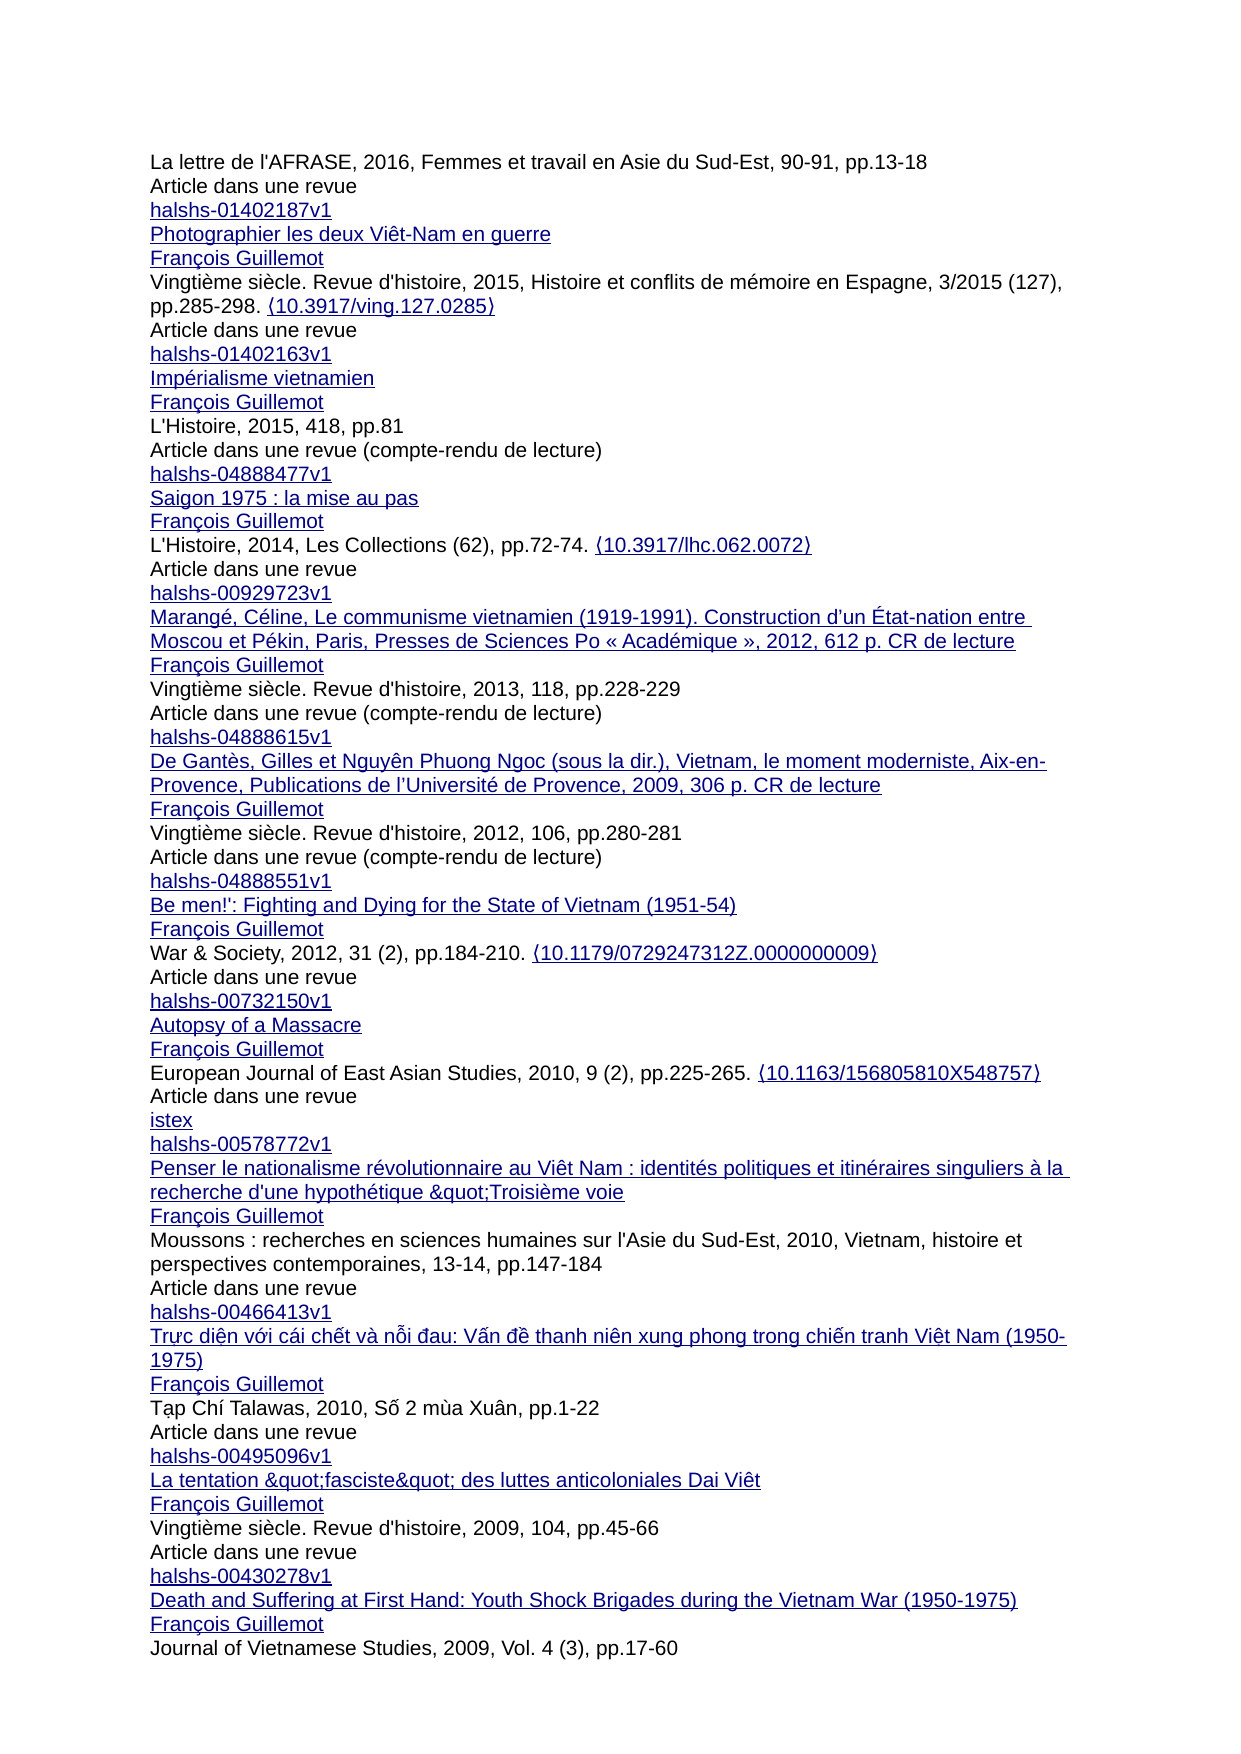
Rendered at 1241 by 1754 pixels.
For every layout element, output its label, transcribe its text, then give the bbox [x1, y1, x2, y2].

table_cell La tentation &quot;fasciste&quot; des luttes anticoloniales Dai Viêt François Guillemot Vingtième siècle. Revue d'histoire, 2009, 104, pp.45-66 Article dans une revue halshs-00430278v1 [150, 1468, 1090, 1587]
table_cell Penser le nationalisme révolutionnaire au Viêt Nam : identités politiques et itinéraires singuliers à la recherche d'une hypothétique &quot;Troisième voie François Guillemot Moussons : recherches en sciences humaines sur l'Asie du Sud-Est, 2010, Vietnam, histoire et perspectives contemporaines, 13-14, pp.147-184 Article dans une revue halshs-00466413v1 [150, 1156, 1090, 1324]
table_cell Marangé, Céline, Le communisme vietnamien (1919-1991). Construction d’un État-nation entre Moscou et Pékin, Paris, Presses de Sciences Po « Académique », 2012, 612 p. CR de lecture François Guillemot Vingtième siècle. Revue d'histoire, 2013, 118, pp.228-229 Article dans une revue (compte-rendu de lecture) halshs-04888615v1 [150, 605, 1090, 749]
table_cell Trực diện với cái chết và nỗi đau: Vấn đề thanh niên xung phong trong chiến tranh Việt Nam (1950-1975) François Guillemot Tạp Chí Talawas, 2010, Số 2 mùa Xuân, pp.1-22 Article dans une revue halshs-00495096v1 [150, 1324, 1090, 1468]
table_cell Be men!': Fighting and Dying for the State of Vietnam (1951‐54) François Guillemot War & Society, 2012, 31 (2), pp.184-210. ⟨10.1179/0729247312Z.0000000009⟩ Article dans une revue halshs-00732150v1 [150, 893, 1090, 1012]
table_cell Death and Suffering at First Hand: Youth Shock Brigades during the Vietnam War (1950-1975) François Guillemot Journal of Vietnamese Studies, 2009, Vol. 4 (3), pp.17-60 [150, 1588, 1090, 1659]
table_cell Impérialisme vietnamien François Guillemot L'Histoire, 2015, 418, pp.81 Article dans une revue (compte-rendu de lecture) halshs-04888477v1 [150, 366, 1090, 485]
table_cell De Gantès, Gilles et Nguyên Phuong Ngoc (sous la dir.), Vietnam, le moment moderniste, Aix-en-Provence, Publications de l’Université de Provence, 2009, 306 p. CR de lecture François Guillemot Vingtième siècle. Revue d'histoire, 2012, 106, pp.280-281 Article dans une revue (compte-rendu de lecture) halshs-04888551v1 [150, 749, 1090, 893]
table_cell Saigon 1975 : la mise au pas François Guillemot L'Histoire, 2014, Les Collections (62), pp.72-74. ⟨10.3917/lhc.062.0072⟩ Article dans une revue halshs-00929723v1 [150, 485, 1090, 605]
table_cell La lettre de l'AFRASE, 2016, Femmes et travail en Asie du Sud-Est, 90-91, pp.13-18 Article dans une revue halshs-01402187v1 [150, 150, 1090, 222]
table_cell Photographier les deux Viêt-Nam en guerre François Guillemot Vingtième siècle. Revue d'histoire, 2015, Histoire et conflits de mémoire en Espagne, 3/2015 (127), pp.285-298. ⟨10.3917/ving.127.0285⟩ Article dans une revue halshs-01402163v1 [150, 222, 1090, 366]
table_cell Autopsy of a Massacre François Guillemot European Journal of East Asian Studies, 2010, 9 (2), pp.225-265. ⟨10.1163/156805810X548757⟩ Article dans une revue istex halshs-00578772v1 [150, 1013, 1090, 1156]
